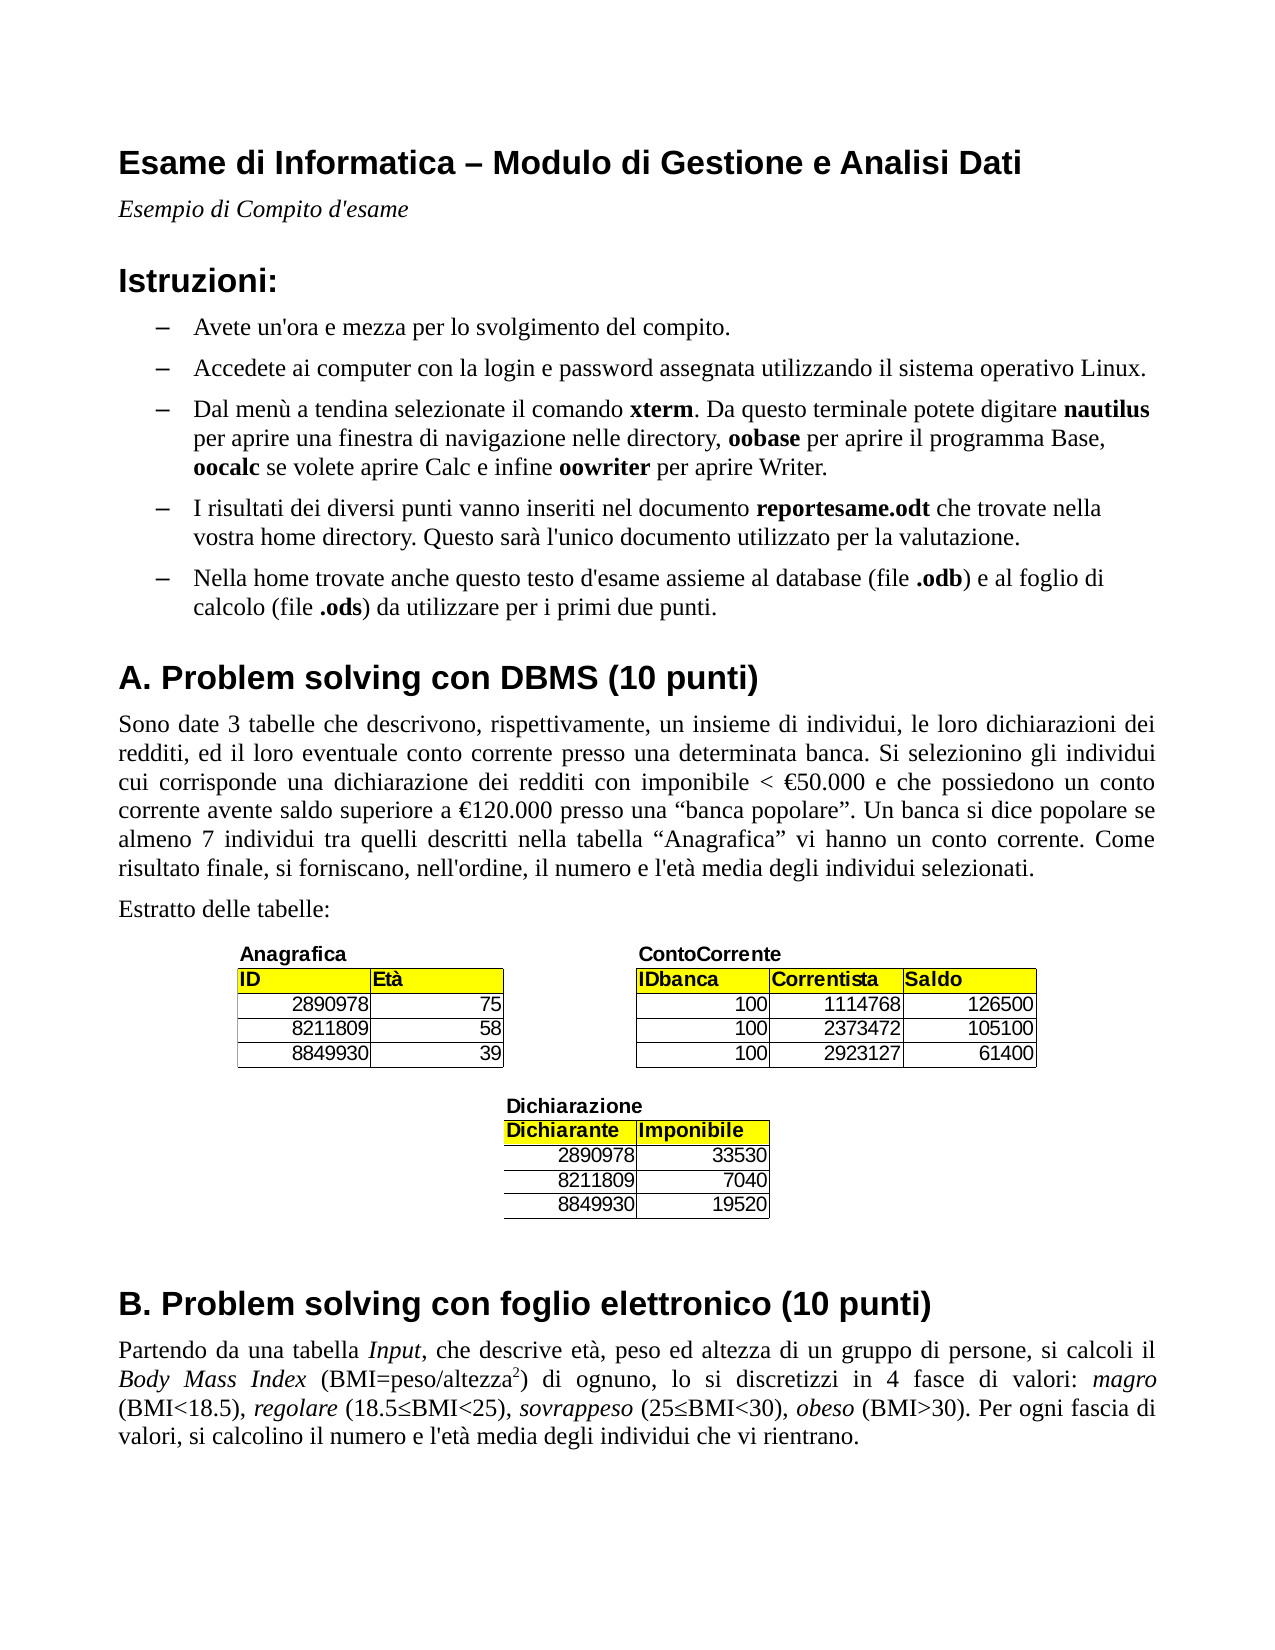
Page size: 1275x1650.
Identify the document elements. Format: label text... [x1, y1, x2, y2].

subtitle B. Problem solving con foglio elettronico (10 punti) [118, 1284, 1157, 1323]
list Nella home trovate anche questo testo d'esame assieme al database (file .odb) e al foglio di calcolo (file .ods) da utilizzare per i primi due punti. [156, 563, 1157, 620]
text Esempio di Compito d'esame [118, 194, 1157, 223]
text Sono date 3 tabelle che descrivono, rispettivamente, un insieme di individui, le loro dichiarazioni dei redditi, ed il loro eventuale conto corrente presso una determinata banca. Si selezionino gli individui cui corrisponde una dichiarazione dei redditi con imponibile < €50.000 e che possiedono un conto corrente avente saldo superiore a €120.000 presso una “banca popolare”. Un banca si dice popolare se almeno 7 individui tra quelli descritti nella tabella “Anagrafica” vi hanno un conto corrente. Come risultato finale, si forniscano, nell'ordine, il numero e l'età media degli individui selezionati. [118, 709, 1157, 882]
list I risultati dei diversi punti vanno inseriti nel documento reportesame.odt che trovate nella vostra home directory. Questo sarà l'unico documento utilizzato per la valutazione. [156, 493, 1157, 550]
text Partendo da una tabella Input, che descrive età, peso ed altezza di un gruppo di persone, si calcoli il Body Mass Index (BMI=peso/altezza2) di ognuno, lo si discretizzi in 4 fasce di valori: magro (BMI<18.5), regolare (18.5≤BMI<25), sovrappeso (25≤BMI<30), obeso (BMI>30). Per ogni fascia di valori, si calcolino il numero e l'età media degli individui che vi rientrano. [118, 1335, 1157, 1450]
text Estratto delle tabelle: [118, 894, 1157, 923]
list Dal menù a tendina selezionate il comando xterm. Da questo terminale potete digitare nautilus per aprire una finestra di navigazione nelle directory, oobase per aprire il programma Base, oocalc se volete aprire Calc e infine oowriter per aprire Writer. [156, 394, 1157, 480]
list Avete un'ora e mezza per lo svolgimento del compito. [156, 312, 1157, 340]
subtitle Istruzioni: [118, 261, 1157, 299]
list Accedete ai computer con la login e password assegnata utilizzando il sistema operativo Linux. [156, 353, 1157, 382]
subtitle A. Problem solving con DBMS (10 punti) [118, 658, 1157, 697]
subtitle Esame di Informatica – Modulo di Gestione e Analisi Dati [118, 143, 1157, 182]
